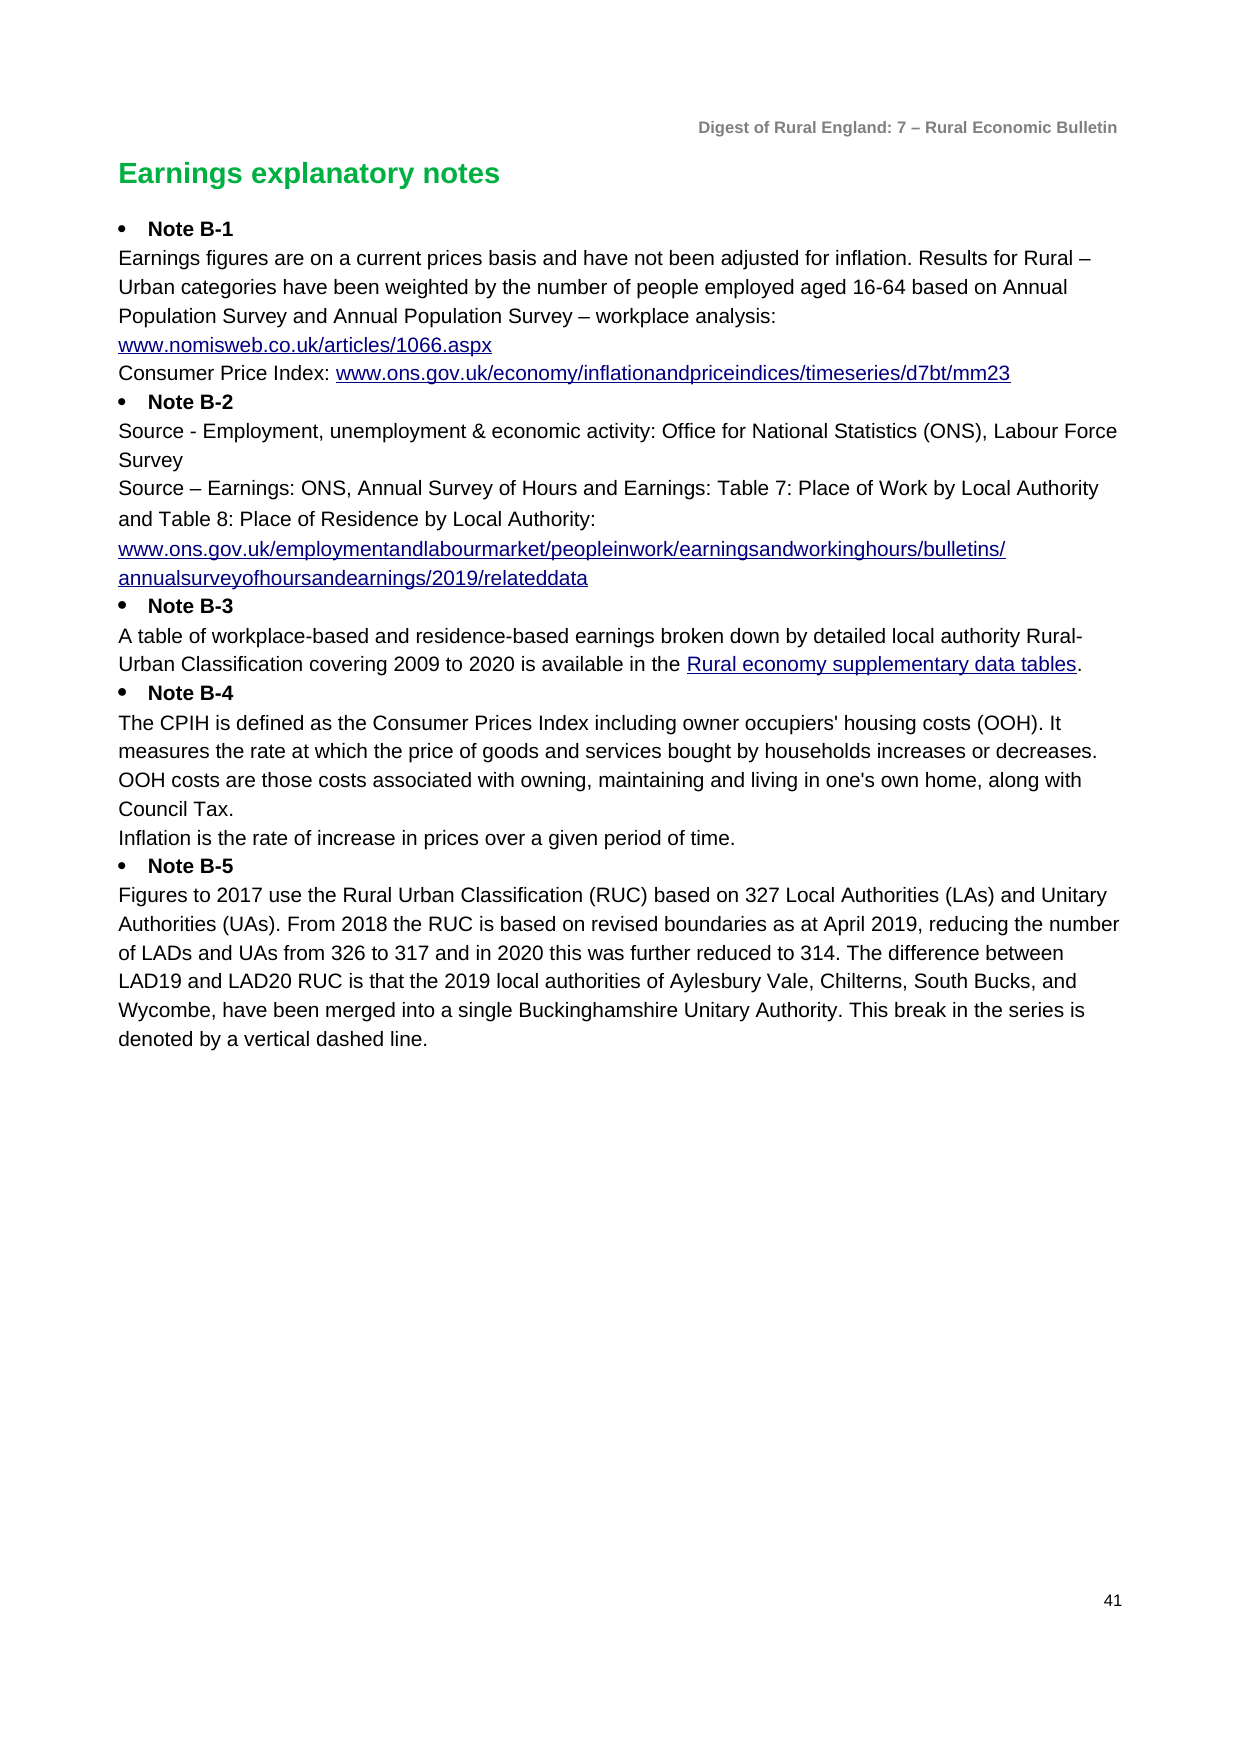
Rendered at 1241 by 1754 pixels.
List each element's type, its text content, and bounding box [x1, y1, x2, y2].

list Note B-3 [118, 594, 1122, 618]
text Earnings figures are on a current prices basis and have not been adjusted for inflation. Results for Rural – Urban categories have been weighted by the number of people employed aged 16-64 based on Annual Population Survey and Annual Population Survey – workplace analysis: www.nomisweb.co.uk/articles/1066.aspx [118, 246, 1122, 356]
text Source – Earnings: ONS, Annual Survey of Hours and Earnings: Table 7: Place of Work by Local Authority and Table 8: Place of Residence by Local Authority: www.ons.gov.uk/employmentandlabourmarket/peopleinwork/earningsandworkinghours/bulletins/annualsurveyofhoursandearnings/2019/relateddata [118, 476, 1122, 589]
text Inflation is the rate of increase in prices over a given period of time. [118, 825, 1122, 849]
text A table of workplace-based and residence-based earnings broken down by detailed local authority Rural-Urban Classification covering 2009 to 2020 is available in the Rural economy supplementary data tables. [118, 623, 1122, 676]
text Figures to 2017 use the Rural Urban Classification (RUC) based on 327 Local Authorities (LAs) and Unitary Authorities (UAs). From 2018 the RUC is based on revised boundaries as at April 2019, reducing the number of LADs and UAs from 326 to 317 and in 2020 this was further reduced to 314. The difference between LAD19 and LAD20 RUC is that the 2019 local authorities of Aylesbury Vale, Chilterns, South Bucks, and Wycombe, have been merged into a single Buckinghamshire Unitary Authority. This break in the series is denoted by a vertical dashed line. [118, 883, 1122, 1051]
list Note B-4 [118, 681, 1122, 705]
list Note B-5 [118, 854, 1122, 878]
subtitle Earnings explanatory notes [118, 156, 1122, 190]
text The CPIH is defined as the Consumer Prices Index including owner occupiers' housing costs (OOH). It measures the rate at which the price of goods and services bought by households increases or decreases. OOH costs are those costs associated with owning, maintaining and living in one's own home, along with Council Tax. [118, 710, 1122, 821]
list Note B-1 [118, 217, 1122, 241]
text Source - Employment, unemployment & economic activity: Office for National Statistics (ONS), Labour Force Survey [118, 419, 1122, 471]
text Consumer Price Index: www.ons.gov.uk/economy/inflationandpriceindices/timeseries/d7bt/mm23 [118, 361, 1122, 385]
list Note B-2 [118, 390, 1122, 414]
